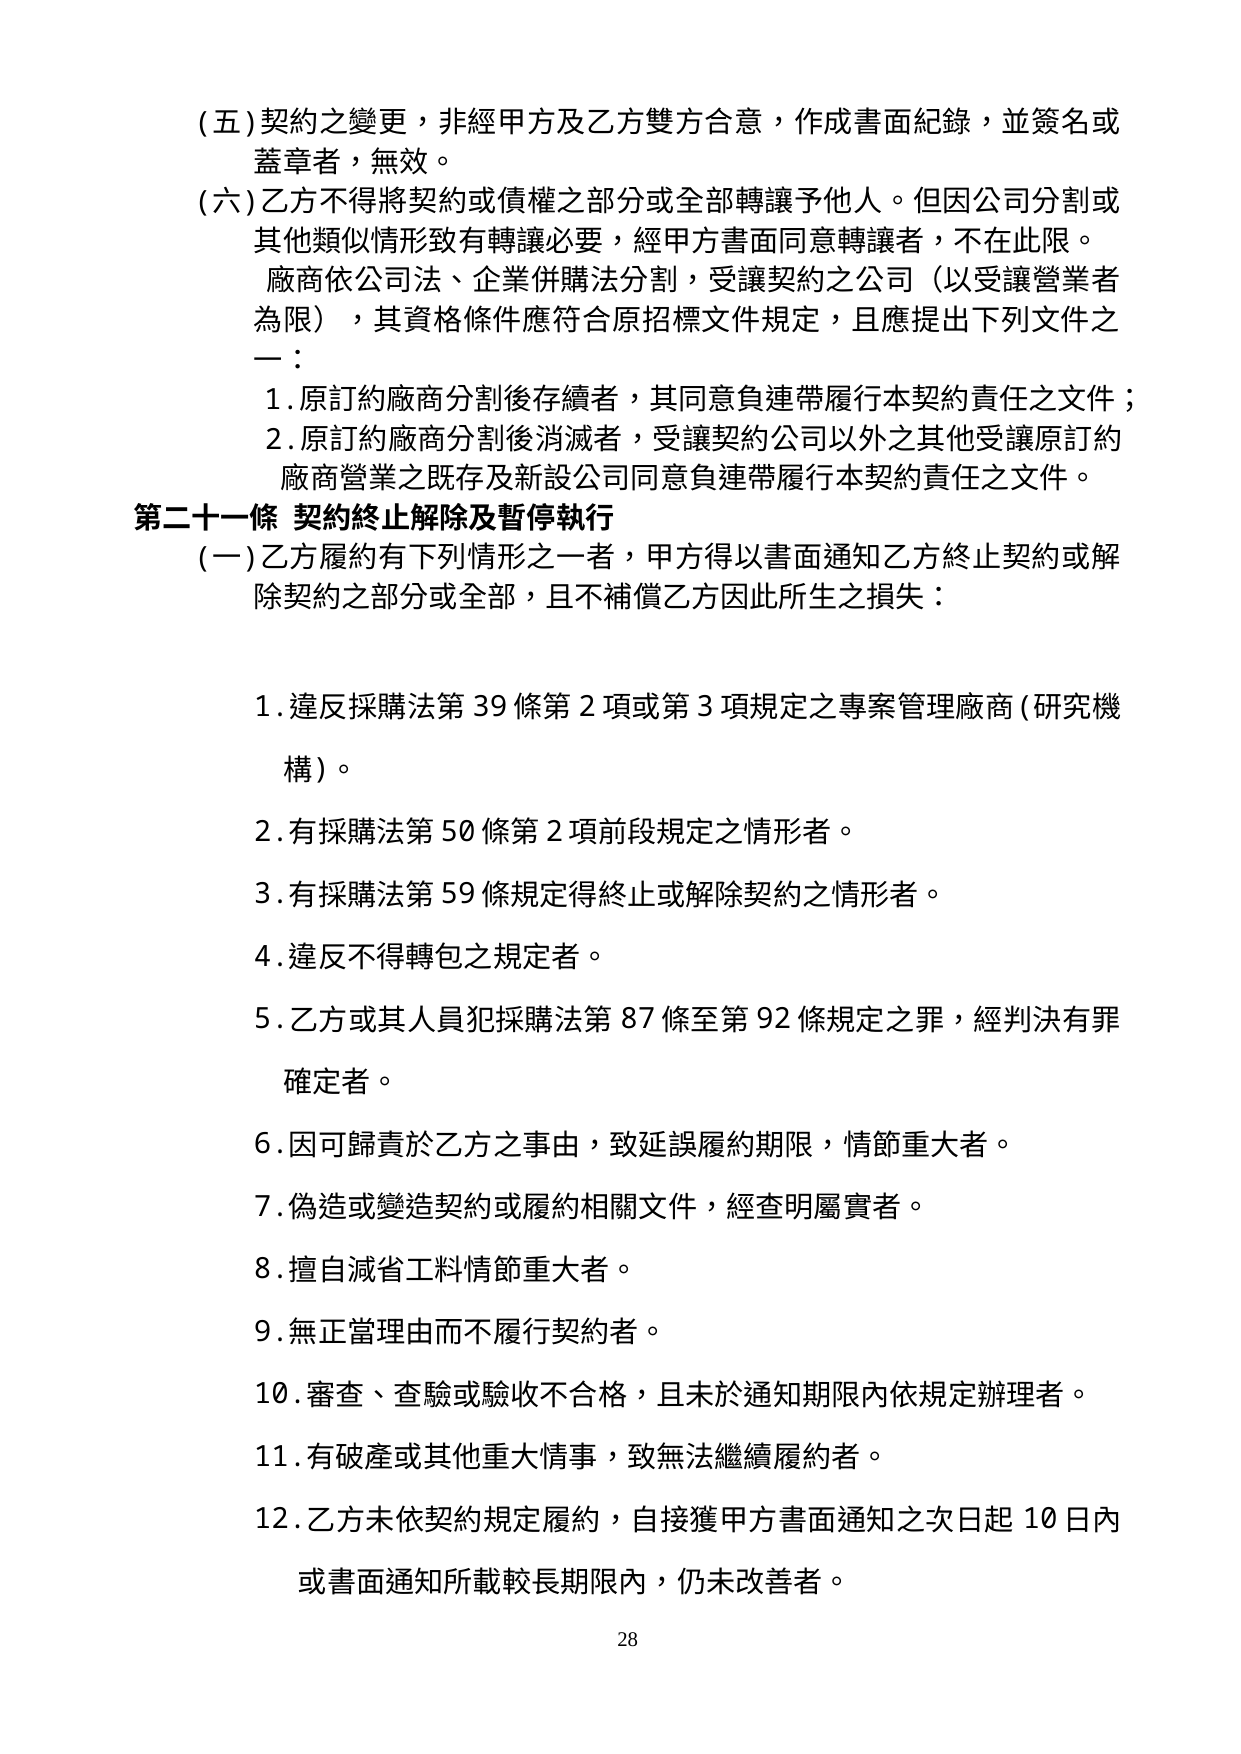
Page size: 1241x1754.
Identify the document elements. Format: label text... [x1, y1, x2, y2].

text 6.因可歸責於乙方之事由，致延誤履約期限，情節重大者。 [254, 1101, 1122, 1163]
text 2.原訂約廠商分割後消滅者，受讓契約公司以外之其他受讓原訂約廠商營業之既存及新設公司同意負連帶履行本契約責任之文件。 [194, 417, 1122, 497]
text 廠商依公司法、企業併購法分割，受讓契約之公司（以受讓營業者為限），其資格條件應符合原招標文件規定，且應提出下列文件之一： [194, 259, 1122, 378]
text (一)乙方履約有下列情形之一者，甲方得以書面通知乙方終止契約或解除契約之部分或全部，且不補償乙方因此所生之損失： [194, 536, 1122, 615]
text 1.原訂約廠商分割後存續者，其同意負連帶履行本契約責任之文件； [194, 378, 1122, 417]
text 10.審查、查驗或驗收不合格，且未於通知期限內依規定辦理者。 [254, 1351, 1122, 1413]
text 2.有採購法第50條第2項前段規定之情形者。 [254, 788, 1122, 851]
text 11.有破產或其他重大情事，致無法繼續履約者。 [254, 1413, 1122, 1476]
text (五)契約之變更，非經甲方及乙方雙方合意，作成書面紀錄，並簽名或蓋章者，無效。 [194, 101, 1122, 180]
text 3.有採購法第59條規定得終止或解除契約之情形者。 [254, 851, 1122, 913]
text 8.擅自減省工料情節重大者。 [254, 1226, 1122, 1288]
text 9.無正當理由而不履行契約者。 [254, 1288, 1122, 1351]
text 1.違反採購法第39條第2項或第3項規定之專案管理廠商(研究機構)。 [254, 663, 1122, 788]
text 第二十一條 契約終止解除及暫停執行 [133, 497, 1122, 536]
text 7.偽造或變造契約或履約相關文件，經查明屬實者。 [254, 1163, 1122, 1226]
text (六)乙方不得將契約或債權之部分或全部轉讓予他人。但因公司分割或其他類似情形致有轉讓必要，經甲方書面同意轉讓者，不在此限。 [194, 180, 1122, 259]
text 5.乙方或其人員犯採購法第87條至第92條規定之罪，經判決有罪確定者。 [254, 976, 1122, 1101]
text 12.乙方未依契約規定履約，自接獲甲方書面通知之次日起10日內或書面通知所載較長期限內，仍未改善者。 [254, 1476, 1122, 1601]
text 4.違反不得轉包之規定者。 [254, 913, 1122, 976]
